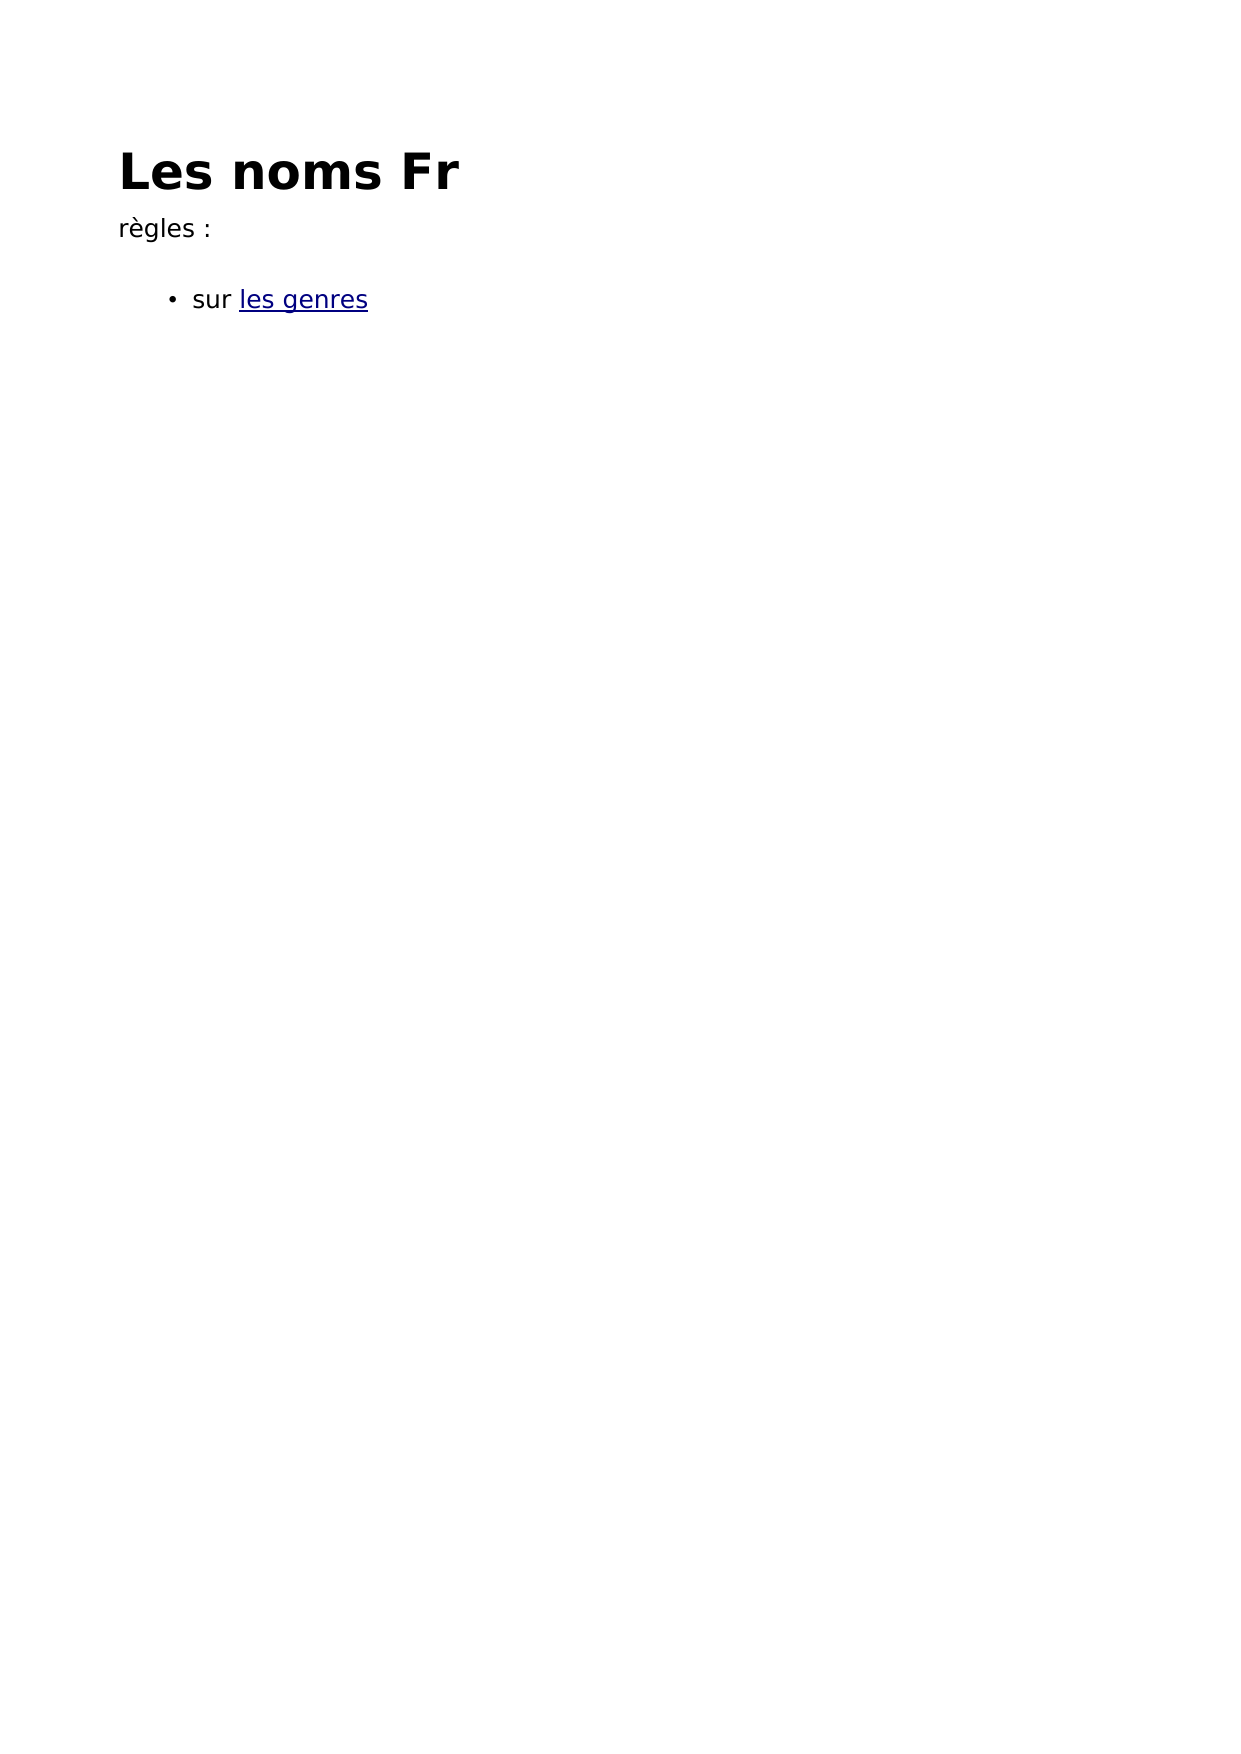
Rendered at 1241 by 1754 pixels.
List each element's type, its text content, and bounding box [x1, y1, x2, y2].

list sur les genres [177, 285, 1122, 314]
subtitle Les noms Fr [118, 143, 1122, 201]
text règles : [118, 214, 1122, 243]
